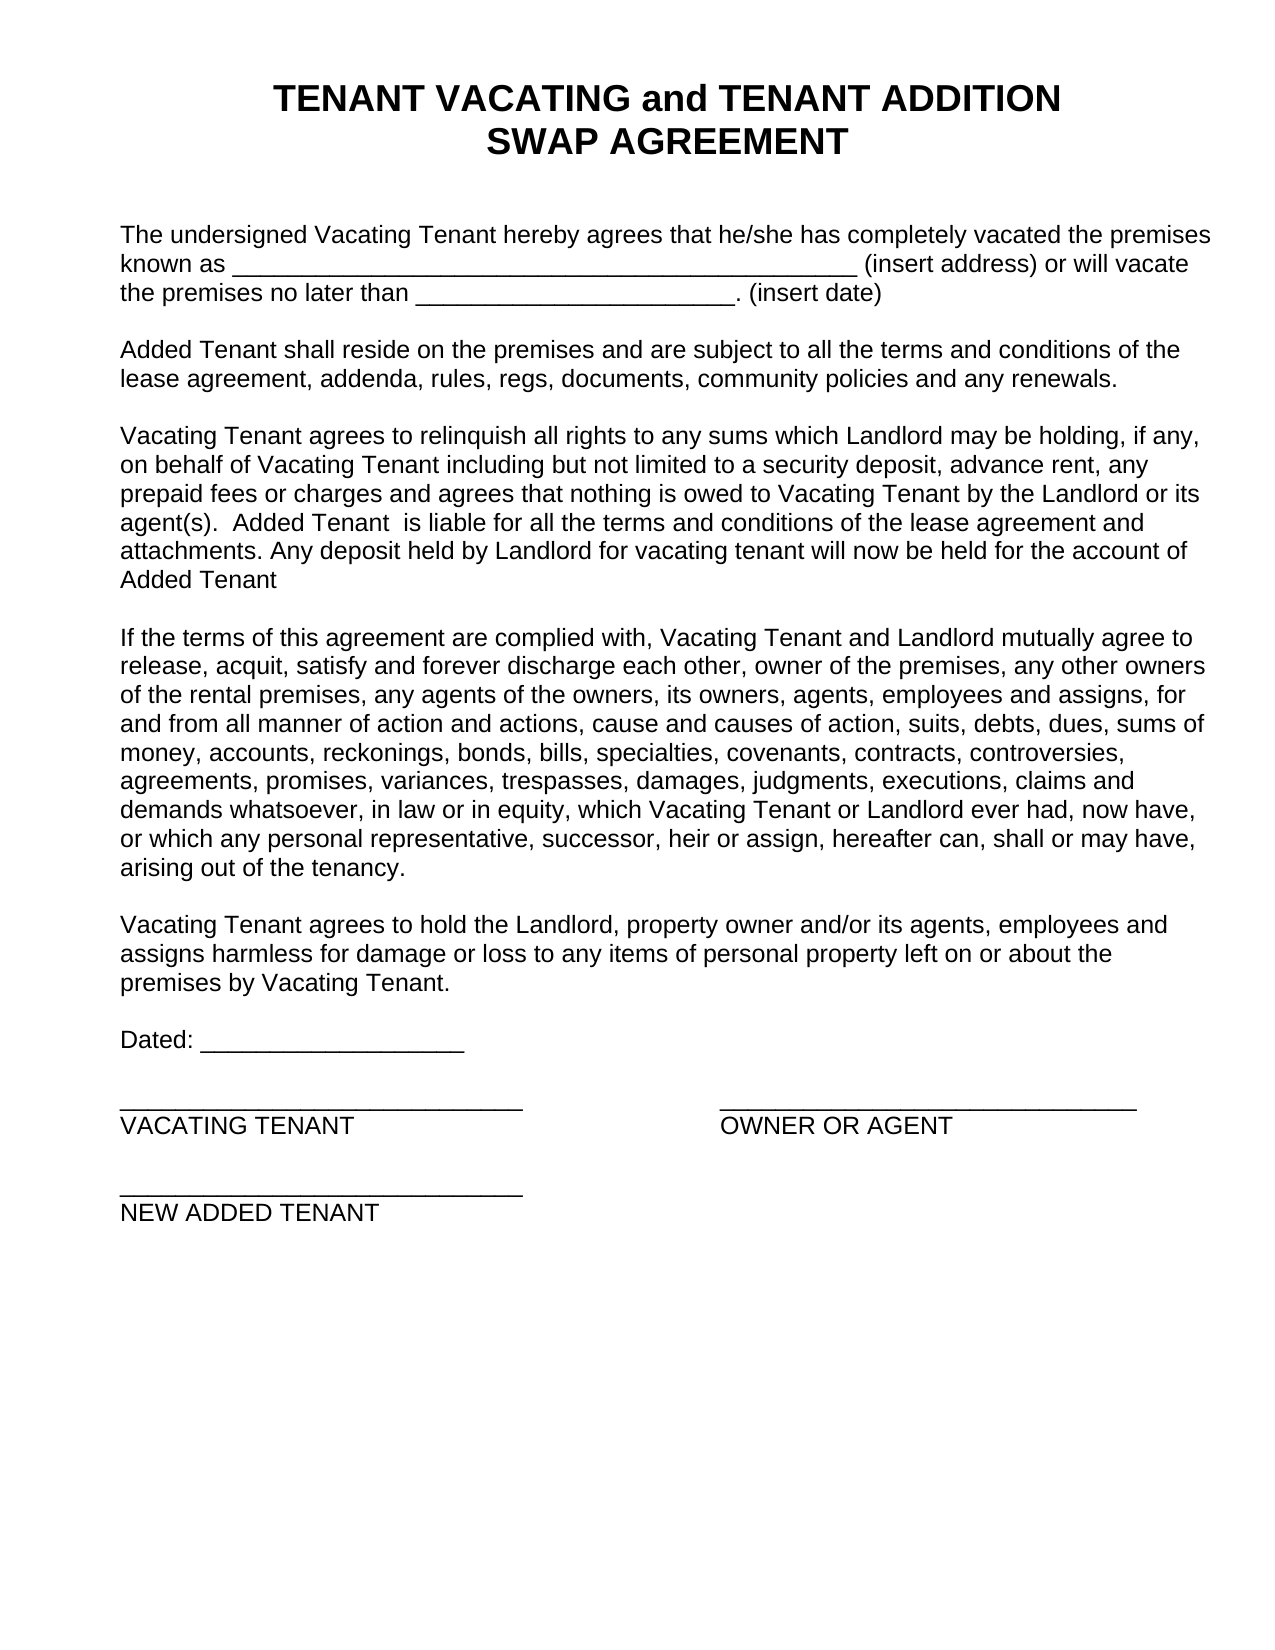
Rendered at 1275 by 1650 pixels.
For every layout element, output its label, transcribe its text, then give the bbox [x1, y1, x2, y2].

subtitle Vacating Tenant agrees to relinquish all rights to any sums which Landlord may be holding, if any, on behalf of Vacating Tenant including but not limited to a security deposit, advance rent, any prepaid fees or charges and agrees that nothing is owed to Vacating Tenant by the Landlord or its agent(s). Added Tenant is liable for all the terms and conditions of the lease agreement and attachments. Any deposit held by Landlord for vacating tenant will now be held for the account of Added Tenant [120, 421, 1215, 594]
subtitle VACATING TENANT OWNER OR AGENT [120, 1111, 1215, 1140]
subtitle Vacating Tenant agrees to hold the Landlord, property owner and/or its agents, employees and assigns harmless for damage or loss to any items of personal property left on or about the premises by Vacating Tenant. [120, 910, 1215, 996]
subtitle If the terms of this agreement are complied with, Vacating Tenant and Landlord mutually agree to release, acquit, satisfy and forever discharge each other, owner of the premises, any other owners of the rental premises, any agents of the owners, its owners, agents, employees and assigns, for and from all manner of action and actions, cause and causes of action, suits, debts, dues, sums of money, accounts, reckonings, bonds, bills, specialties, covenants, contracts, controversies, agreements, promises, variances, trespasses, damages, judgments, executions, claims and demands whatsoever, in law or in equity, which Vacating Tenant or Landlord ever had, now have, or which any personal representative, successor, heir or assign, hereafter can, shall or may have, arising out of the tenancy. [120, 622, 1215, 881]
title SWAP AGREEMENT [120, 119, 1215, 162]
title TENANT VACATING and TENANT ADDITION [120, 75, 1215, 119]
subtitle NEW ADDED TENANT [120, 1197, 1215, 1226]
subtitle Added Tenant shall reside on the premises and are subject to all the terms and conditions of the lease agreement, addenda, rules, regs, documents, community policies and any renewals. [120, 335, 1215, 392]
subtitle _____________________________ ______________________________ [120, 1082, 1215, 1111]
subtitle _____________________________ [120, 1169, 1215, 1197]
subtitle Dated: ___________________ [120, 1025, 1215, 1054]
subtitle The undersigned Vacating Tenant hereby agrees that he/she has completely vacated the premises known as _____________________________________________ (insert address) or will vacate the premises no later than _______________________. (insert date) [120, 220, 1215, 306]
